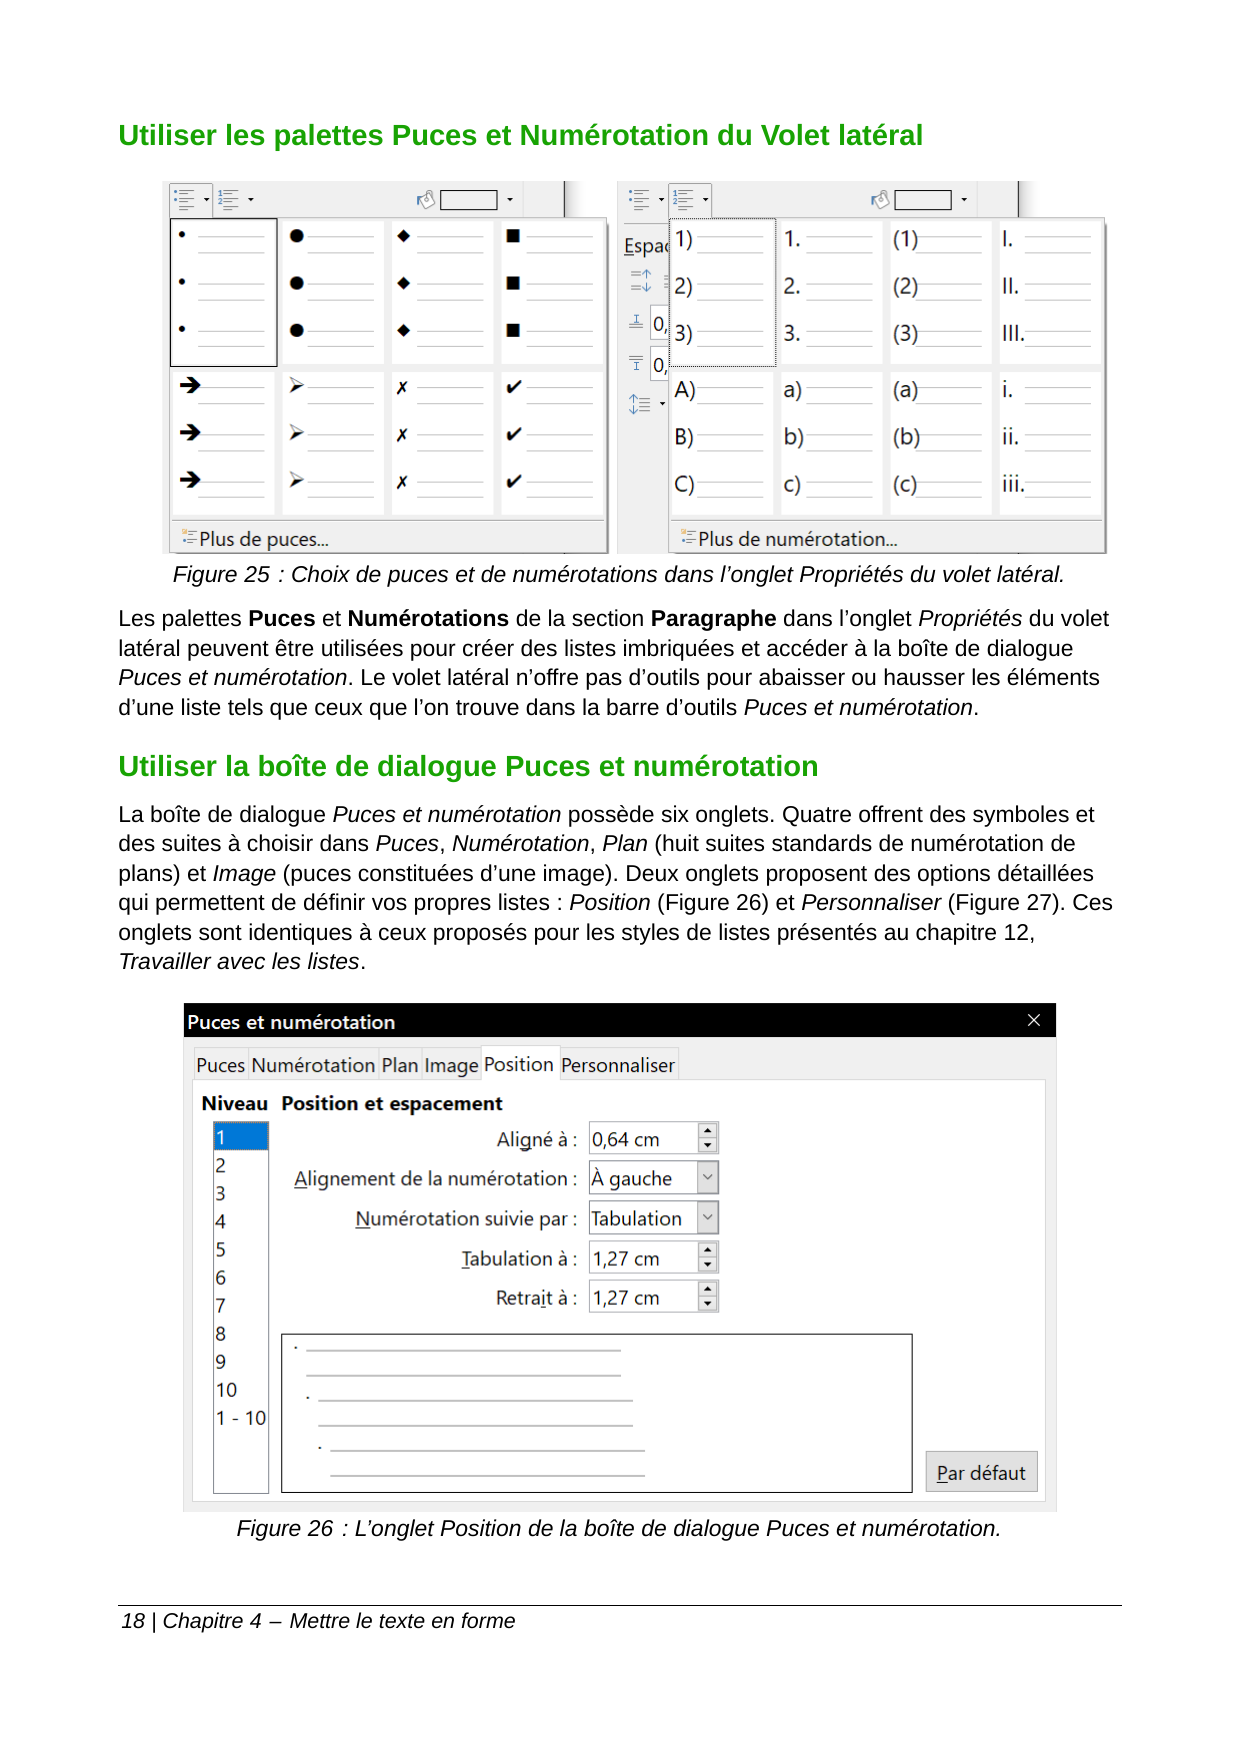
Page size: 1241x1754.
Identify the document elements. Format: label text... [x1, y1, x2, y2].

subtitle Utiliser les palettes Puces et Numérotation du Volet latéral [118, 118, 1122, 152]
text Figure 26 : L’onglet Position de la boîte de dialogue Puces et numérotation. [118, 1512, 1122, 1541]
text Figure 25 : Choix de puces et de numérotations dans l’onglet Propriétés du volet latéral. [118, 558, 1122, 587]
subtitle Utiliser la boîte de dialogue Puces et numérotation [118, 749, 1122, 783]
picture [162, 181, 610, 554]
picture [617, 181, 1108, 554]
picture [183, 1003, 1057, 1512]
text Les palettes Puces et Numérotations de la section Paragraphe dans l’onglet Propriétés du volet latéral peuvent être utilisées pour créer des listes imbriquées et accéder à la boîte de dialogue Puces et numérotation. Le volet latéral n’offre pas d’outils pour abaisser ou hausser les éléments d’une liste tels que ceux que l’on trouve dans la barre d’outils Puces et numérotation. [118, 602, 1122, 720]
text La boîte de dialogue Puces et numérotation possède six onglets. Quatre offrent des symboles et des suites à choisir dans Puces, Numérotation, Plan (huit suites standards de numérotation de plans) et Image (puces constituées d’une image). Deux onglets proposent des options détaillées qui permettent de définir vos propres listes : Position (Figure 26) et Personnaliser (Figure 27). Ces onglets sont identiques à ceux proposés pour les styles de listes présentés au chapitre 12, Travailler avec les listes. [118, 797, 1122, 974]
